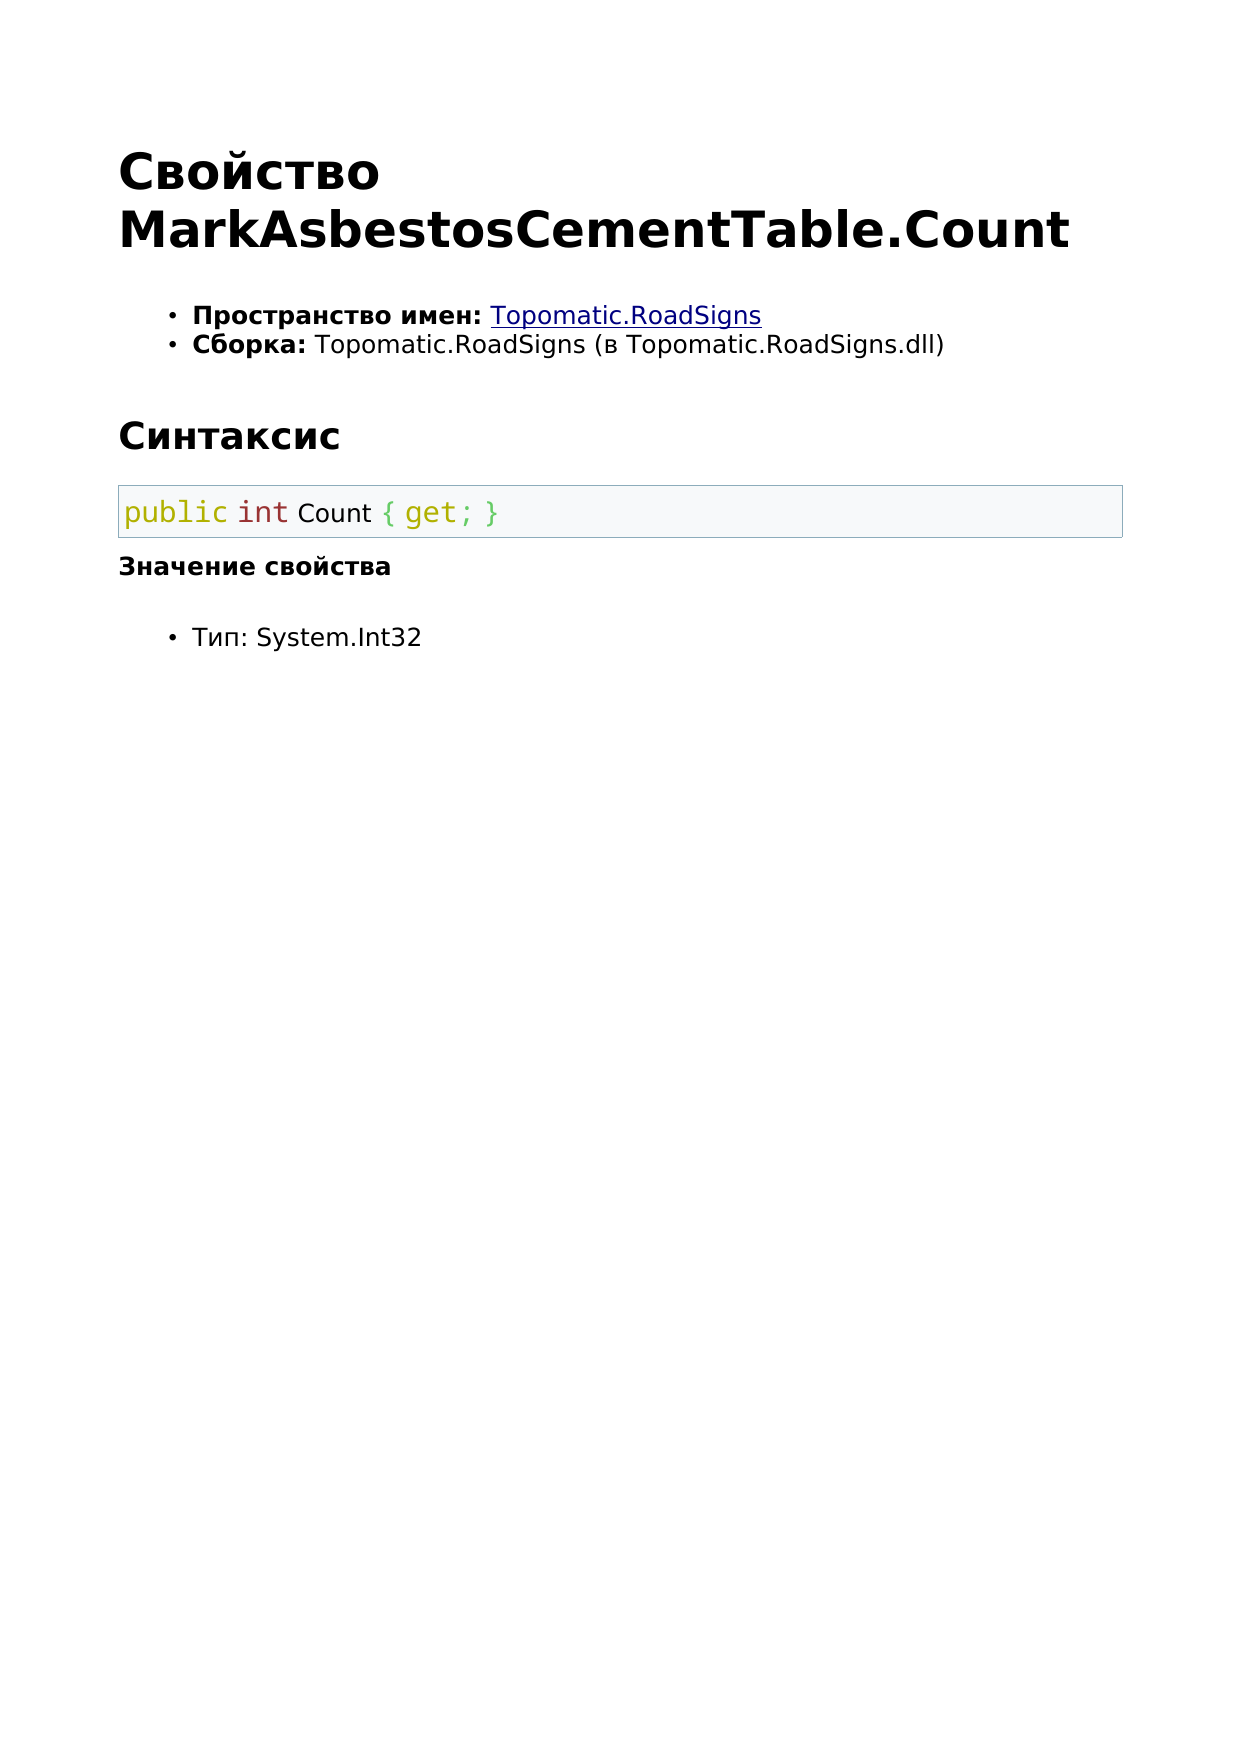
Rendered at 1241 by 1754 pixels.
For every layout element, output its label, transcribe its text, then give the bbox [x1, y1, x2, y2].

list Пространство имен: Topomatic.RoadSigns [177, 302, 1122, 331]
list Сборка: Topomatic.RoadSigns (в Topomatic.RoadSigns.dll) [177, 331, 1122, 360]
table_header public int Count { get; } [119, 486, 1122, 537]
subtitle Свойство MarkAsbestosCementTable.Count [118, 143, 1122, 259]
subtitle Синтаксис [118, 414, 1122, 458]
text Значение свойства [118, 552, 1122, 581]
list Тип: System.Int32 [177, 623, 1122, 652]
